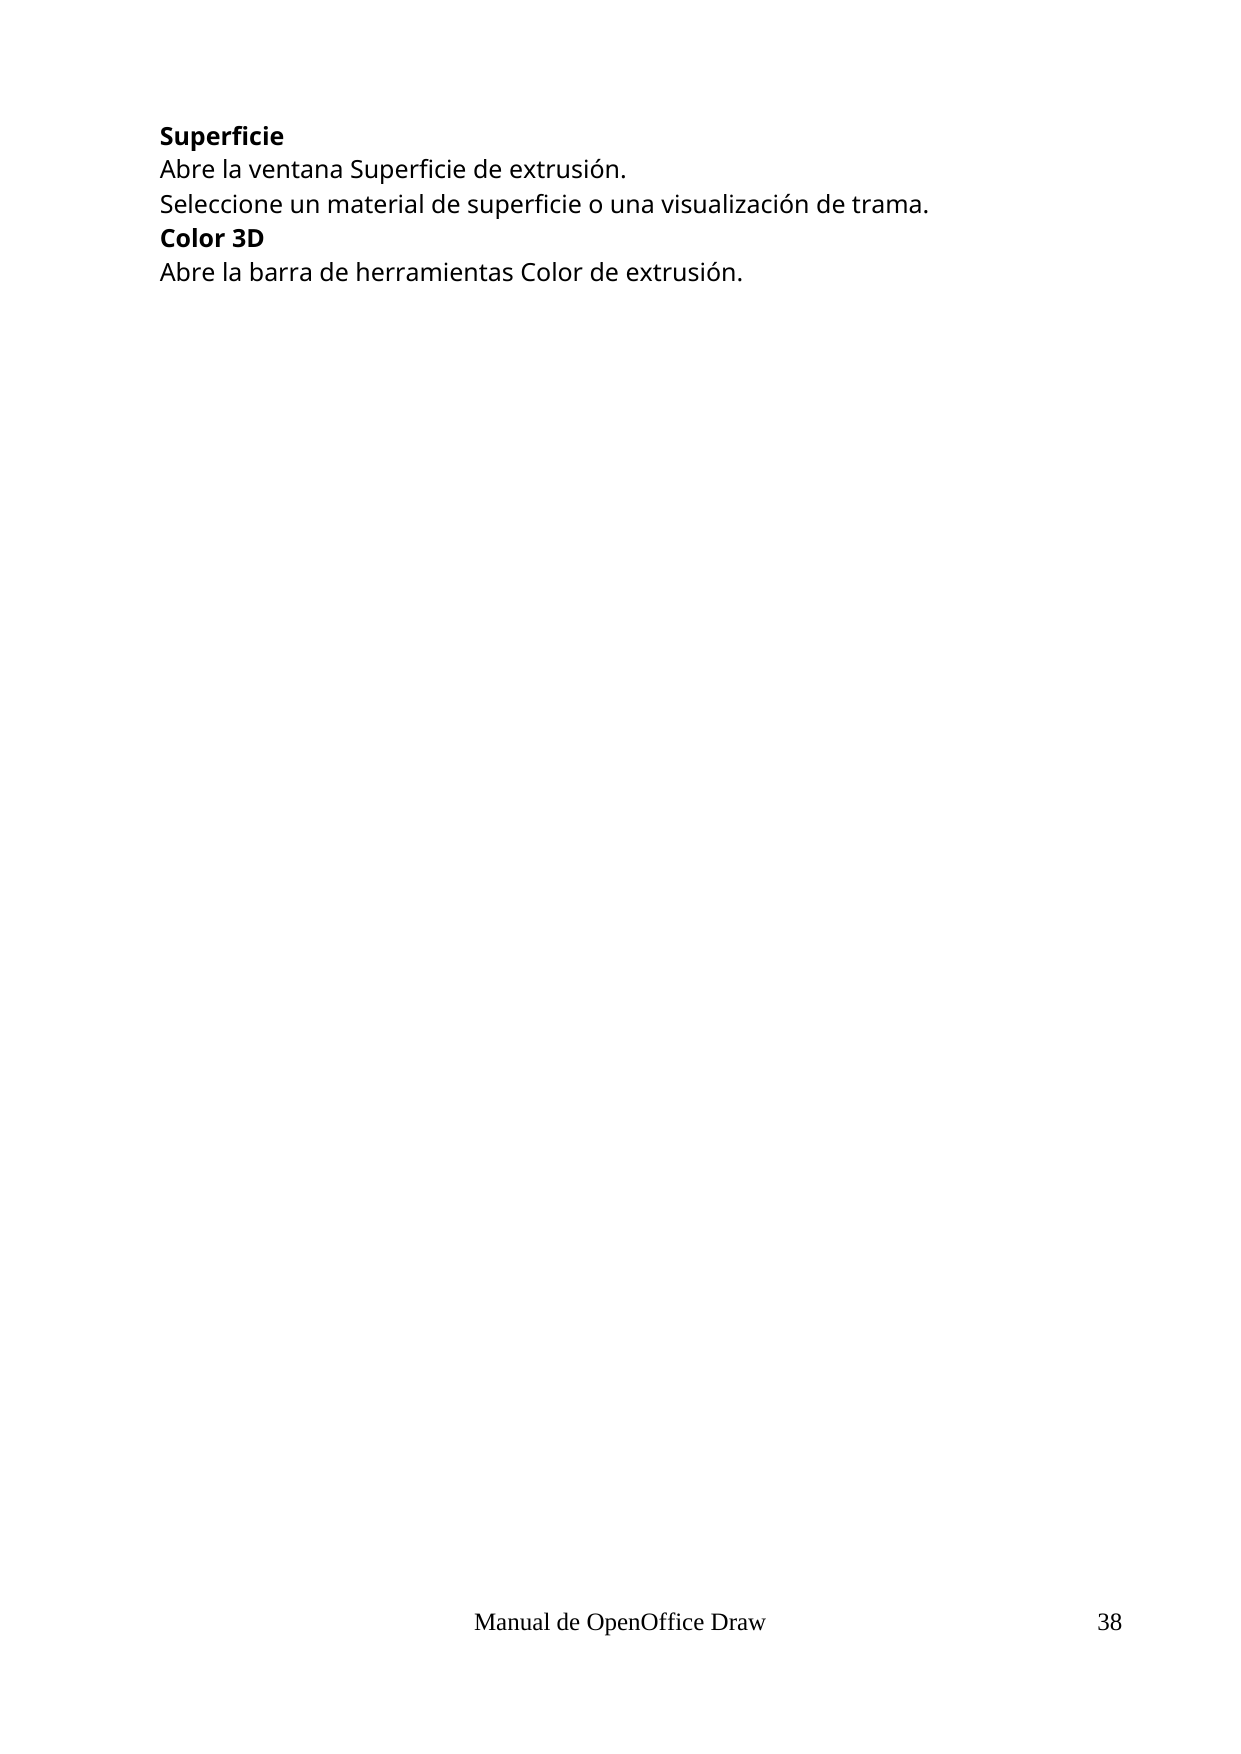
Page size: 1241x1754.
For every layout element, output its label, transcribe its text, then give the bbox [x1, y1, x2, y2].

text Abre la ventana Superficie de extrusión. [118, 152, 1122, 186]
text Color 3D [118, 220, 1122, 254]
text Superficie [118, 118, 1122, 152]
text Abre la barra de herramientas Color de extrusión. [118, 254, 1122, 288]
text Seleccione un material de superficie o una visualización de trama. [118, 186, 1122, 220]
